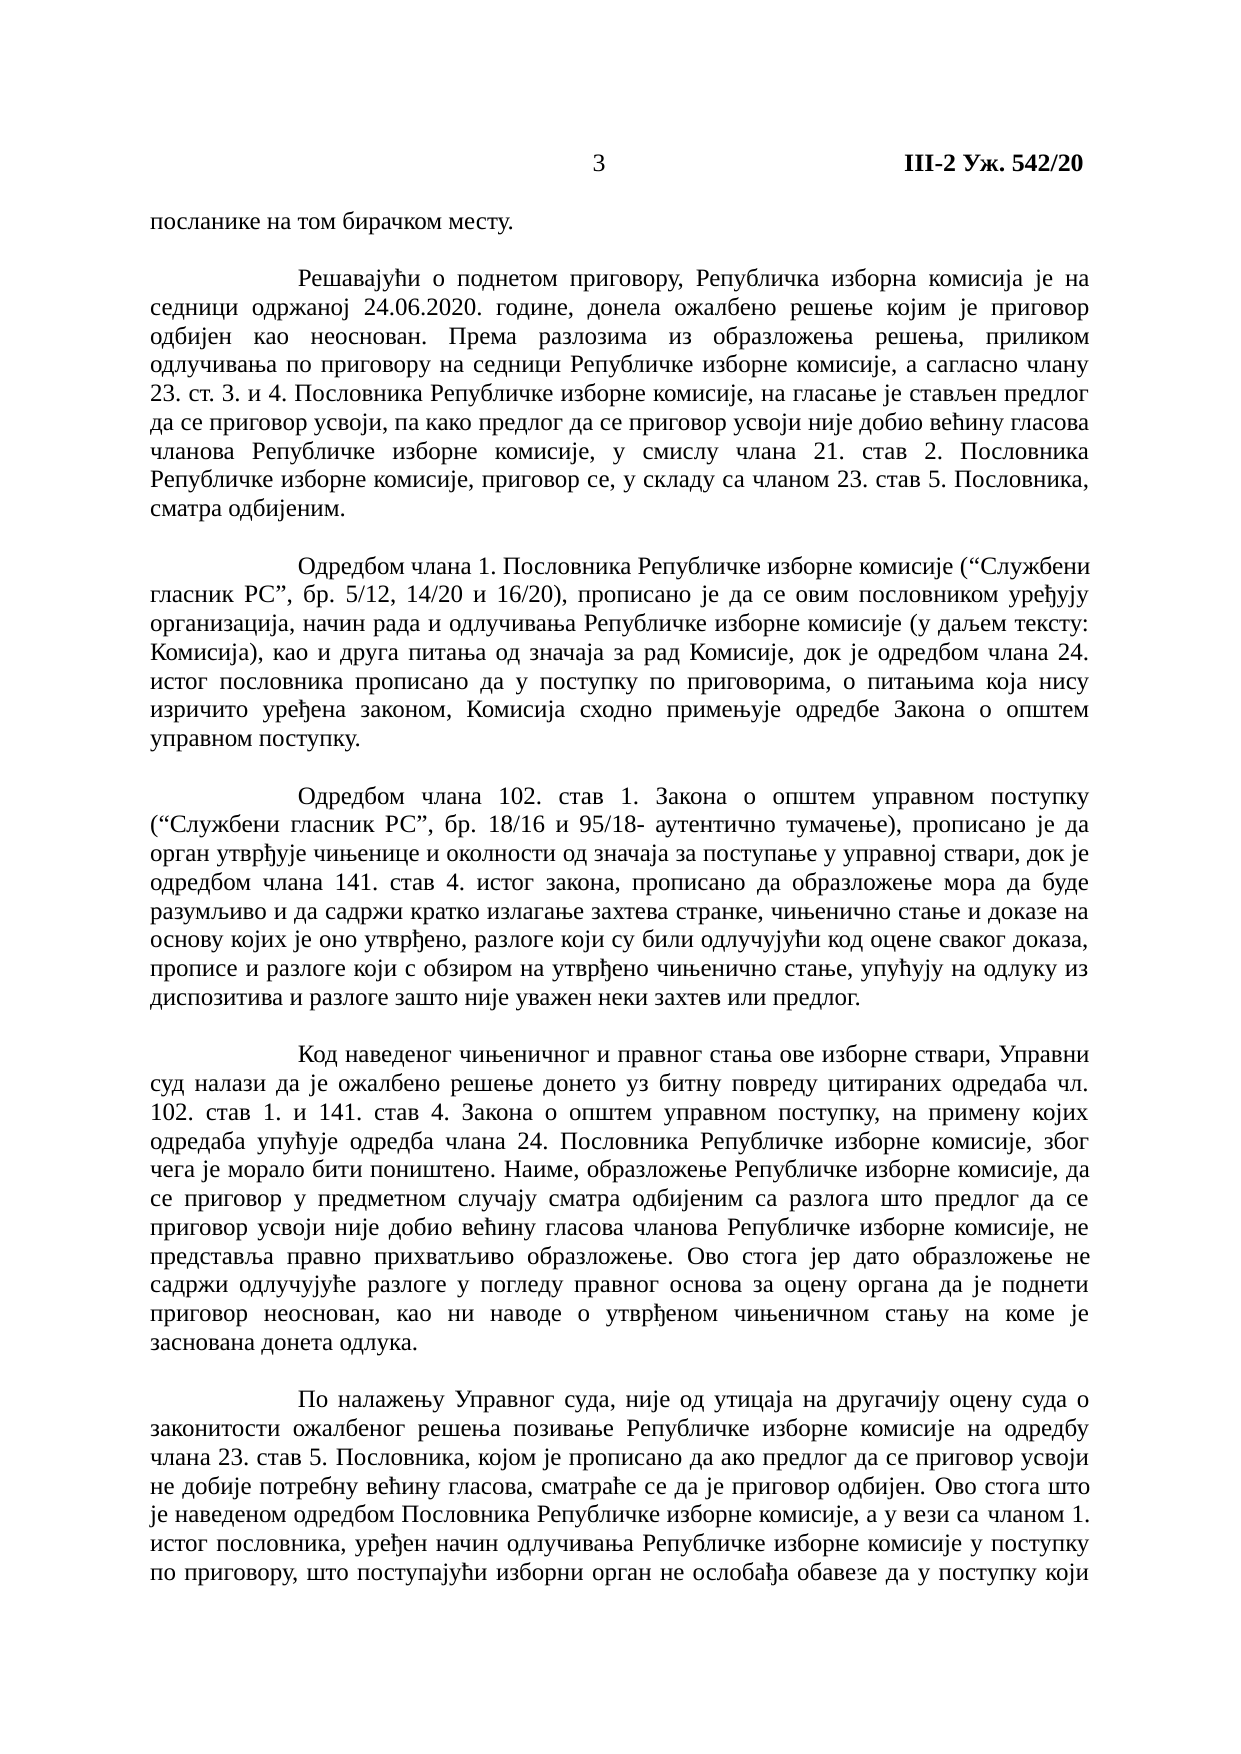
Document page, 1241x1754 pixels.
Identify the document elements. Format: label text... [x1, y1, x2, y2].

text Одредбом члана 1. Пословника Републичке изборне комисије (“Службени гласник РС”, бр. 5/12, 14/20 и 16/20), прописано је да се овим пословником уређују организација, начин рада и одлучивања Републичке изборне комисије (у даљем тексту: Комисија), као и друга питања од значаја за рад Комисије, док је одредбом члана 24. истог пословника прописано да у поступку по приговорима, о питањима која нису изричито уређена законом, Комисија сходно примењује одредбе Закона о општем управном поступку. [150, 551, 1090, 752]
text посланике на том бирачком месту. [150, 206, 1090, 234]
text Решавајући о поднетом приговору, Републичка изборна комисија је на седници одржаној 24.06.2020. године, донела ожалбено решење којим је приговор одбијен као неоснован. Према разлозима из образложења решења, приликом одлучивања по приговору на седници Републичке изборне комисије, а сагласно члану 23. ст. 3. и 4. Пословника Републичке изборне комисије, на гласање је стављен предлог да се приговор усвоји, па како предлог да се приговор усвоји није добио већину гласова чланова Републичке изборне комисије, у смислу члана 21. став 2. Пословника Републичке изборне комисије, приговор се, у складу са чланом 23. став 5. Пословника, сматра одбијеним. [150, 263, 1090, 522]
text Одредбом члана 102. став 1. Закона о општем управном поступку (“Службени гласник РС”, бр. 18/16 и 95/18- аутентично тумачење), прописано је да орган утврђује чињенице и околности од значаја за поступање у управној ствари, док је одредбом члана 141. став 4. истог закона, прописано да образложење мора да буде разумљиво и да садржи кратко излагање захтева странке, чињенично стање и доказе на основу којих је оно утврђено, разлоге који су били одлучујући код оцене сваког доказа, прописе и разлоге који с обзиром на утврђено чињенично стање, упућују на одлуку из диспозитива и разлоге зашто није уважен неки захтев или предлог. [150, 781, 1090, 1011]
text Код наведеног чињеничног и правног стања ове изборне ствари, Управни суд налази да је ожалбено решење донето уз битну повреду цитираних одредаба чл. 102. став 1. и 141. став 4. Закона о општем управном поступку, на примену којих одредаба упућује одредба члана 24. Пословника Републичке изборне комисије, због чега је морало бити поништено. Наиме, образложење Републичке изборне комисије, да се приговор у предметном случају сматра одбијеним са разлога што предлог да се приговор усвоји није добио већину гласова чланова Републичке изборне комисије, не представља правно прихватљиво образложење. Ово стога јер дато образложење не садржи одлучујуће разлоге у погледу правног основа за оцену органа да је поднети приговор неоснован, као ни наводе о утврђеном чињеничном стању на коме је заснована донета одлука. [150, 1039, 1090, 1356]
text По налажењу Управног суда, није од утицаја на другачију оцену суда о законитости ожалбеног решења позивање Републичке изборне комисије на одредбу члана 23. став 5. Пословника, којом је прописано да ако предлог да се приговор усвоји не добије потребну већину гласова, сматраће се да је приговор одбијен. Ово стога што је наведеном одредбом Пословника Републичке изборне комисије, а у вези са чланом 1. истог пословника, уређен начин одлучивања Републичке изборне комисије у поступку по приговору, што поступајући изборни орган не ослобађа обавезе да у поступку који [150, 1384, 1090, 1586]
